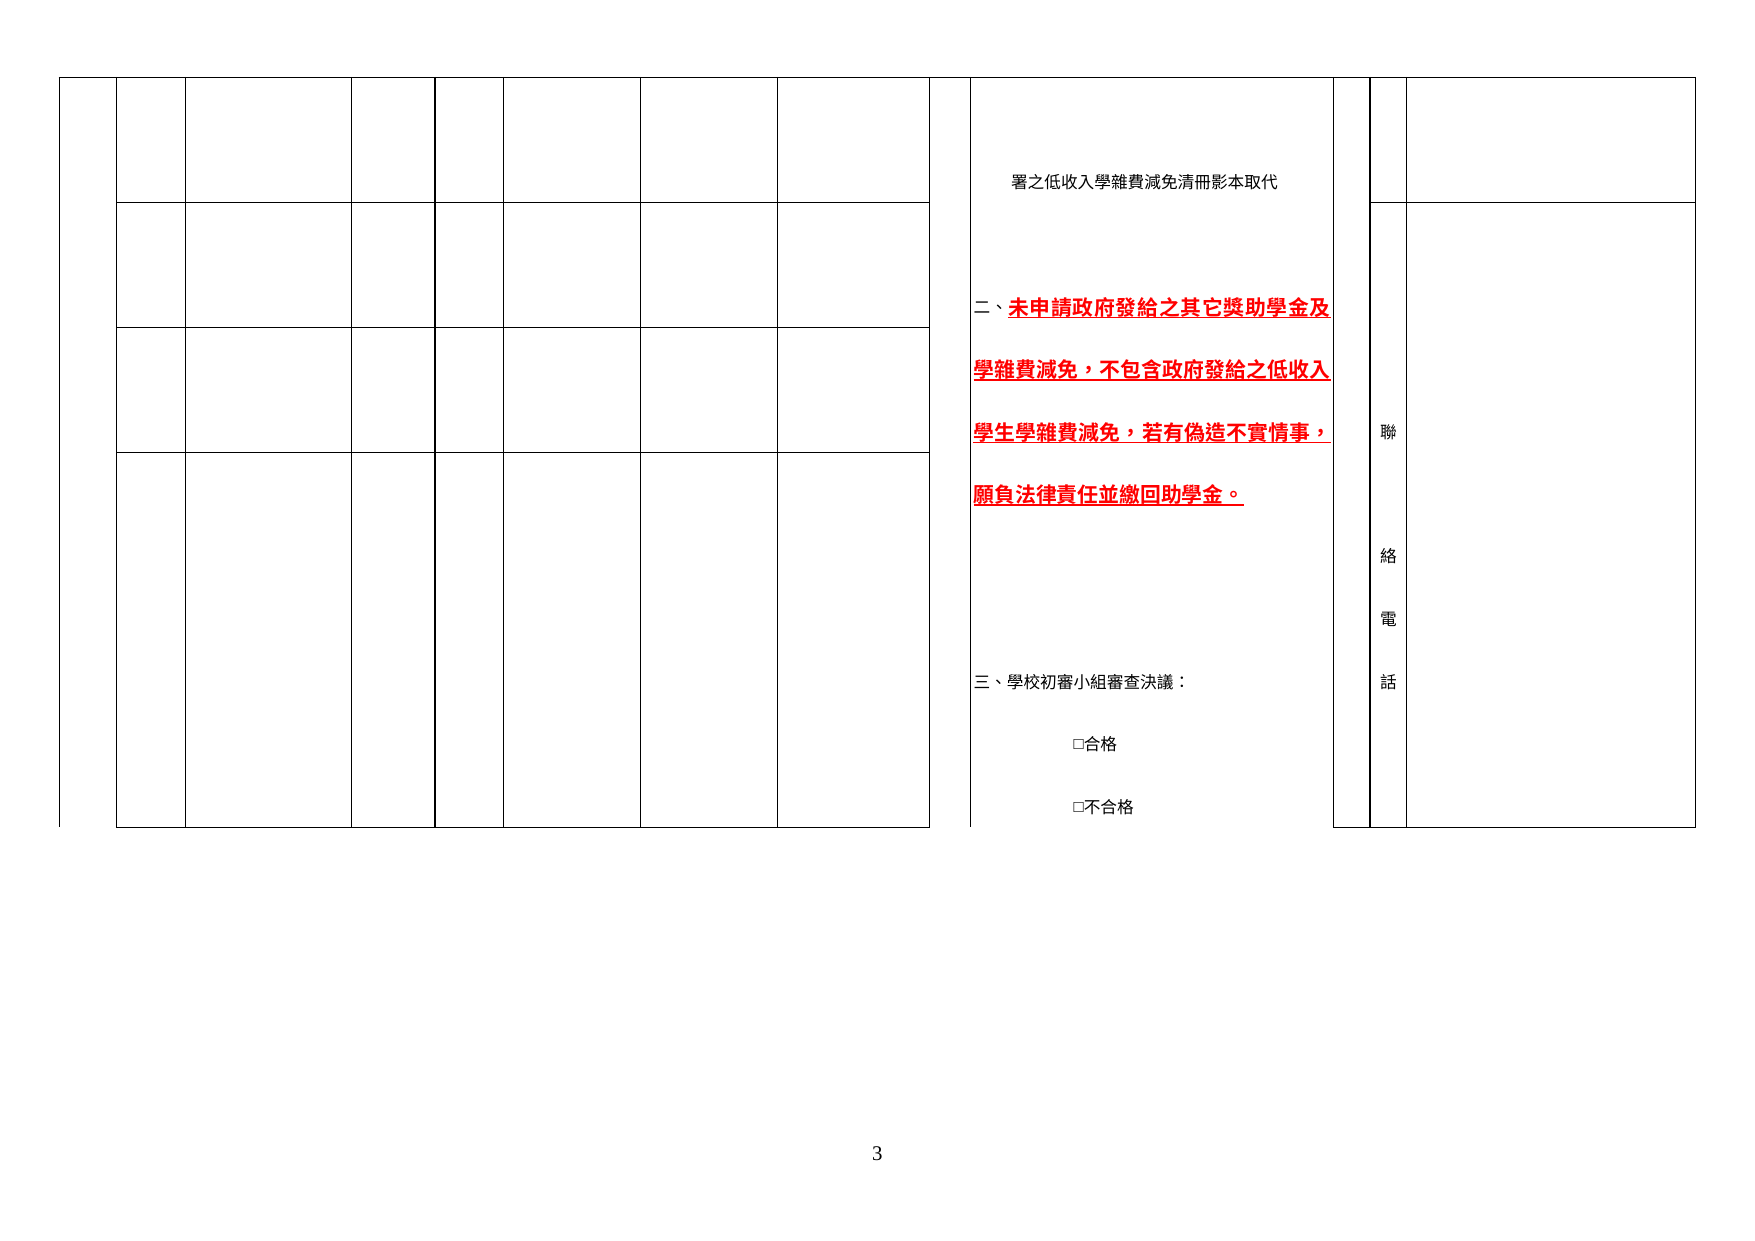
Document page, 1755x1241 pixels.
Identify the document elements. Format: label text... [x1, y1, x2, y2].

table_cell [930, 78, 970, 827]
table_cell 聯 絡 電話 [1371, 203, 1406, 827]
table_cell [778, 453, 929, 827]
table_cell [504, 203, 640, 327]
table_cell [1371, 78, 1406, 202]
table_cell [436, 78, 503, 202]
table_cell [778, 328, 929, 452]
table_cell [641, 328, 777, 452]
table_cell [352, 453, 434, 827]
table_cell [186, 328, 351, 452]
table_cell [186, 203, 351, 327]
table_cell [352, 328, 434, 452]
table_cell [117, 328, 185, 452]
table_cell [504, 453, 640, 827]
table_cell [60, 78, 116, 827]
table_cell [186, 78, 351, 202]
table_cell [352, 203, 434, 327]
table_cell [641, 453, 777, 827]
table_cell [117, 453, 185, 827]
table_cell [778, 78, 929, 202]
table_cell [117, 78, 185, 202]
table_cell [641, 203, 777, 327]
table_cell [504, 328, 640, 452]
table_cell [1334, 78, 1369, 827]
table_cell 署之低收入學雜費減免清冊影本取代 二、未申請政府發給之其它獎助學金及學雜費減免，不包含政府發給之低收入學生學雜費減免，若有偽造不實情事，願負法律責任並繳回助學金。 三、學校初審小組審查決議： □合格 □不合格 [971, 78, 1333, 827]
table_cell [641, 78, 777, 202]
table_cell [504, 78, 640, 202]
table_cell [778, 203, 929, 327]
table_cell [436, 328, 503, 452]
table_cell [186, 453, 351, 827]
table_cell [352, 78, 434, 202]
table_cell [1407, 203, 1695, 827]
table_cell [117, 203, 185, 327]
table_cell [436, 453, 503, 827]
table_cell [436, 203, 503, 327]
table_cell [1407, 78, 1695, 202]
